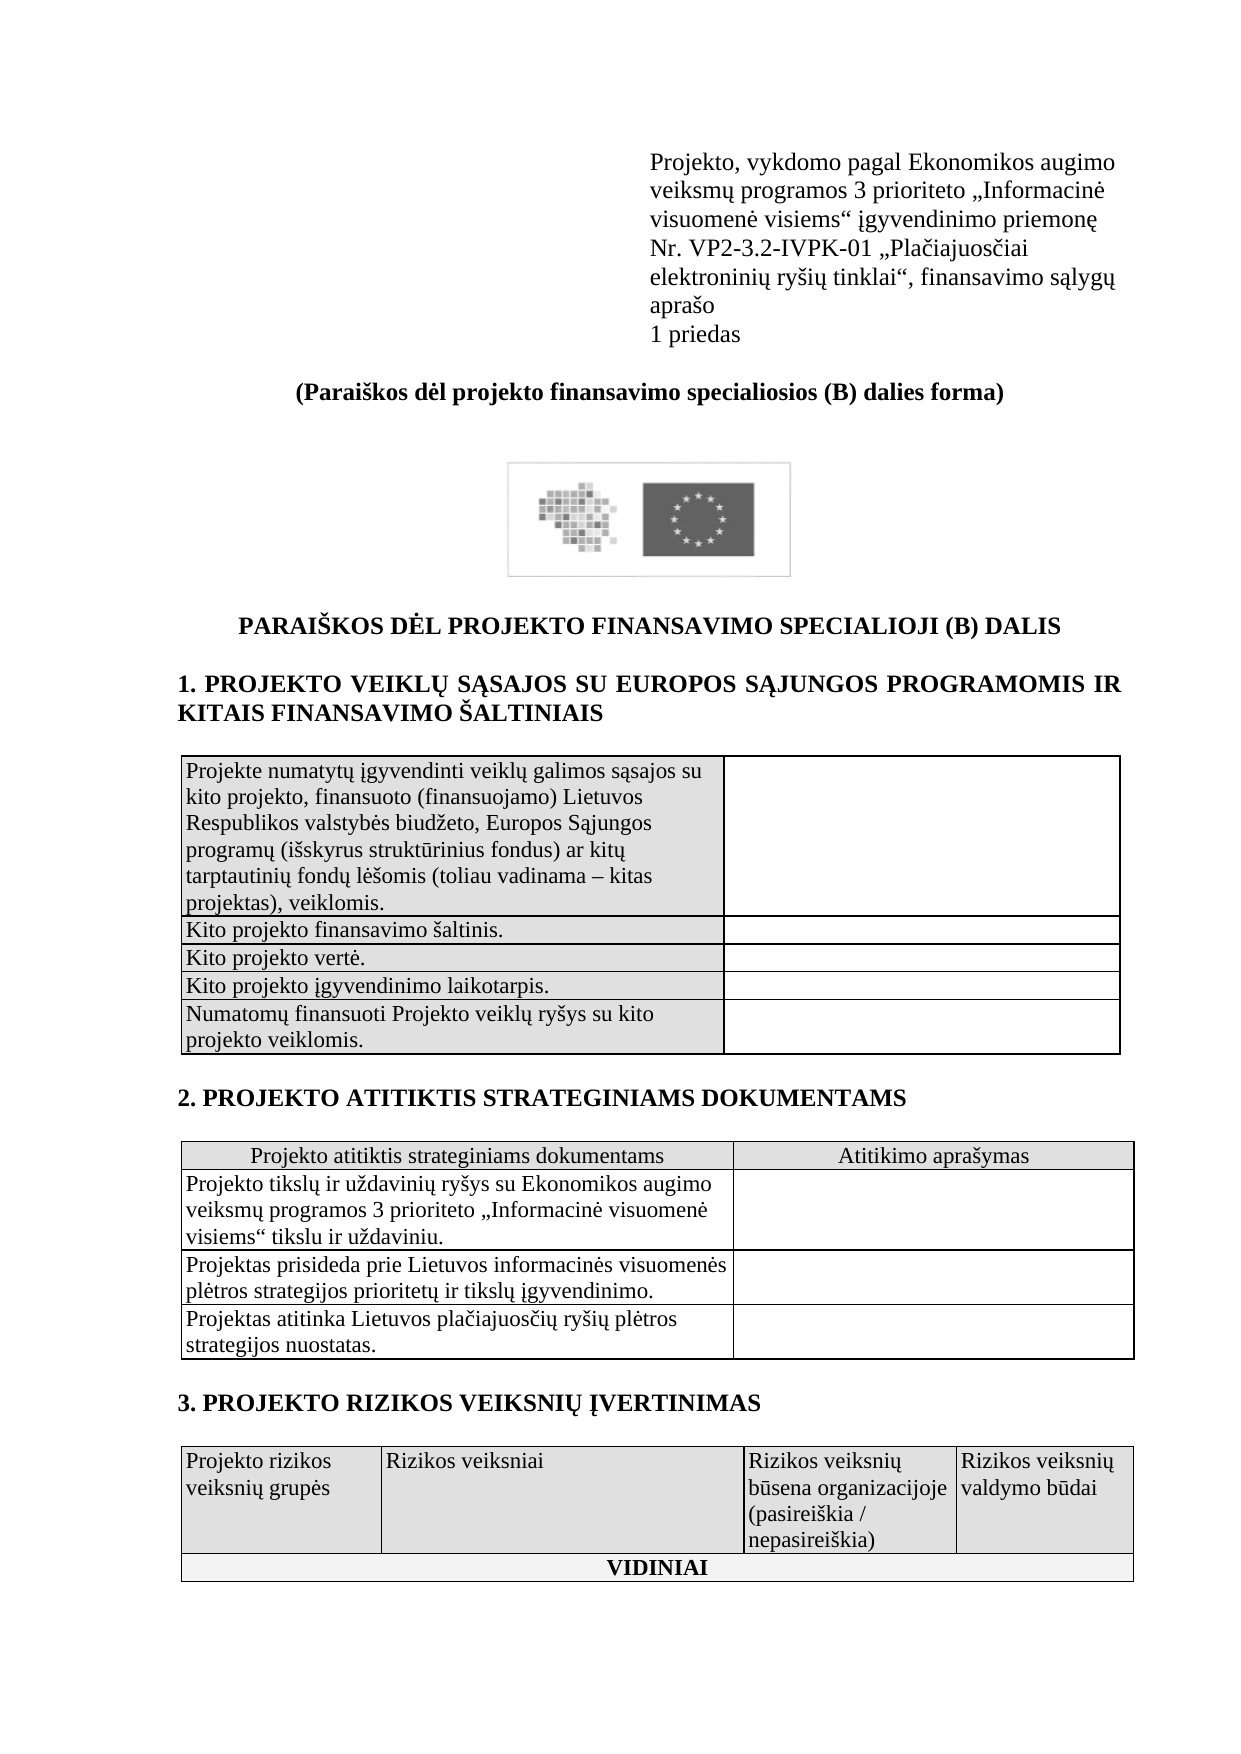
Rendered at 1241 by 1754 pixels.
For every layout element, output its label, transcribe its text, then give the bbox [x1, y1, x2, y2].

table_cell Projektas prisideda prie Lietuvos informacinės visuomenės plėtros strategijos prioritetų ir tikslų įgyvendinimo. [182, 1251, 733, 1303]
table_header Atitikimo aprašymas [734, 1142, 1133, 1169]
table_header Projekte numatytų įgyvendinti veiklų galimos sąsajos su kito projekto, finansuoto (finansuojamo) Lietuvos Respublikos valstybės biudžeto, Europos Sąjungos programų (išskyrus struktūrinius fondus) ar kitų tarptautinių fondų lėšomis (toliau vadinama – kitas projektas), veiklomis. [182, 757, 723, 915]
table_header Rizikos veiksnių būsena organizacijoje (pasireiškia / nepasireiškia) [745, 1447, 956, 1553]
table_cell [734, 1251, 1133, 1303]
text 1 priedas [649, 319, 1122, 348]
table_cell Projektas atitinka Lietuvos plačiajuosčių ryšių plėtros strategijos nuostatas. [182, 1305, 733, 1358]
table_cell [725, 1000, 1119, 1053]
table_cell [734, 1170, 1133, 1249]
table_cell Kito projekto finansavimo šaltinis. [182, 917, 723, 943]
table_cell Kito projekto įgyvendinimo laikotarpis. [182, 972, 723, 999]
table_cell Numatomų finansuoti Projekto veiklų ryšys su kito projekto veiklomis. [182, 1000, 723, 1053]
table_cell Projekto tikslų ir uždavinių ryšys su Ekonomikos augimo veiksmų programos 3 prioriteto „Informacinė visuomenė visiems“ tikslu ir uždaviniu. [182, 1170, 733, 1249]
text 2. PROJEKTO ATITIKTIS STRATEGINIAMS DOKUMENTAMS [177, 1083, 1122, 1112]
table_header Projekto rizikos veiksnių grupės [182, 1447, 381, 1553]
table_header [725, 757, 1119, 915]
text 1. PROJEKTO VEIKLŲ SĄSAJOS SU EUROPOS SĄJUNGOS PROGRAMOMIS IR KITAIS FINANSAVIMO ŠALTINIAIS [177, 669, 1122, 726]
text Projekto, vykdomo pagal Ekonomikos augimo veiksmų programos 3 prioriteto „Informacinė visuomenė visiems“ įgyvendinimo priemonę Nr. VP2-3.2-IVPK-01 „Plačiajuosčiai elektroninių ryšių tinklai“, finansavimo sąlygų aprašo [649, 147, 1122, 319]
text 3. PROJEKTO RIZIKOS VEIKSNIŲ ĮVERTINIMAS [177, 1388, 1122, 1417]
table_cell [734, 1305, 1133, 1358]
table_header Rizikos veiksniai [382, 1447, 743, 1553]
text (Paraiškos dėl projekto finansavimo specialiosios (B) dalies forma) [177, 377, 1122, 406]
text (ženklas) [177, 434, 1122, 583]
table_cell VIDINIAI [182, 1554, 1133, 1581]
table_cell Kito projekto vertė. [182, 945, 723, 971]
table_header Rizikos veiksnių valdymo būdai [957, 1447, 1133, 1553]
text PARAIŠKOS DĖL PROJEKTO FINANSAVIMO SPECIALIOJI (B) DALIS [177, 611, 1122, 640]
table_header Projekto atitiktis strateginiams dokumentams [182, 1142, 733, 1169]
